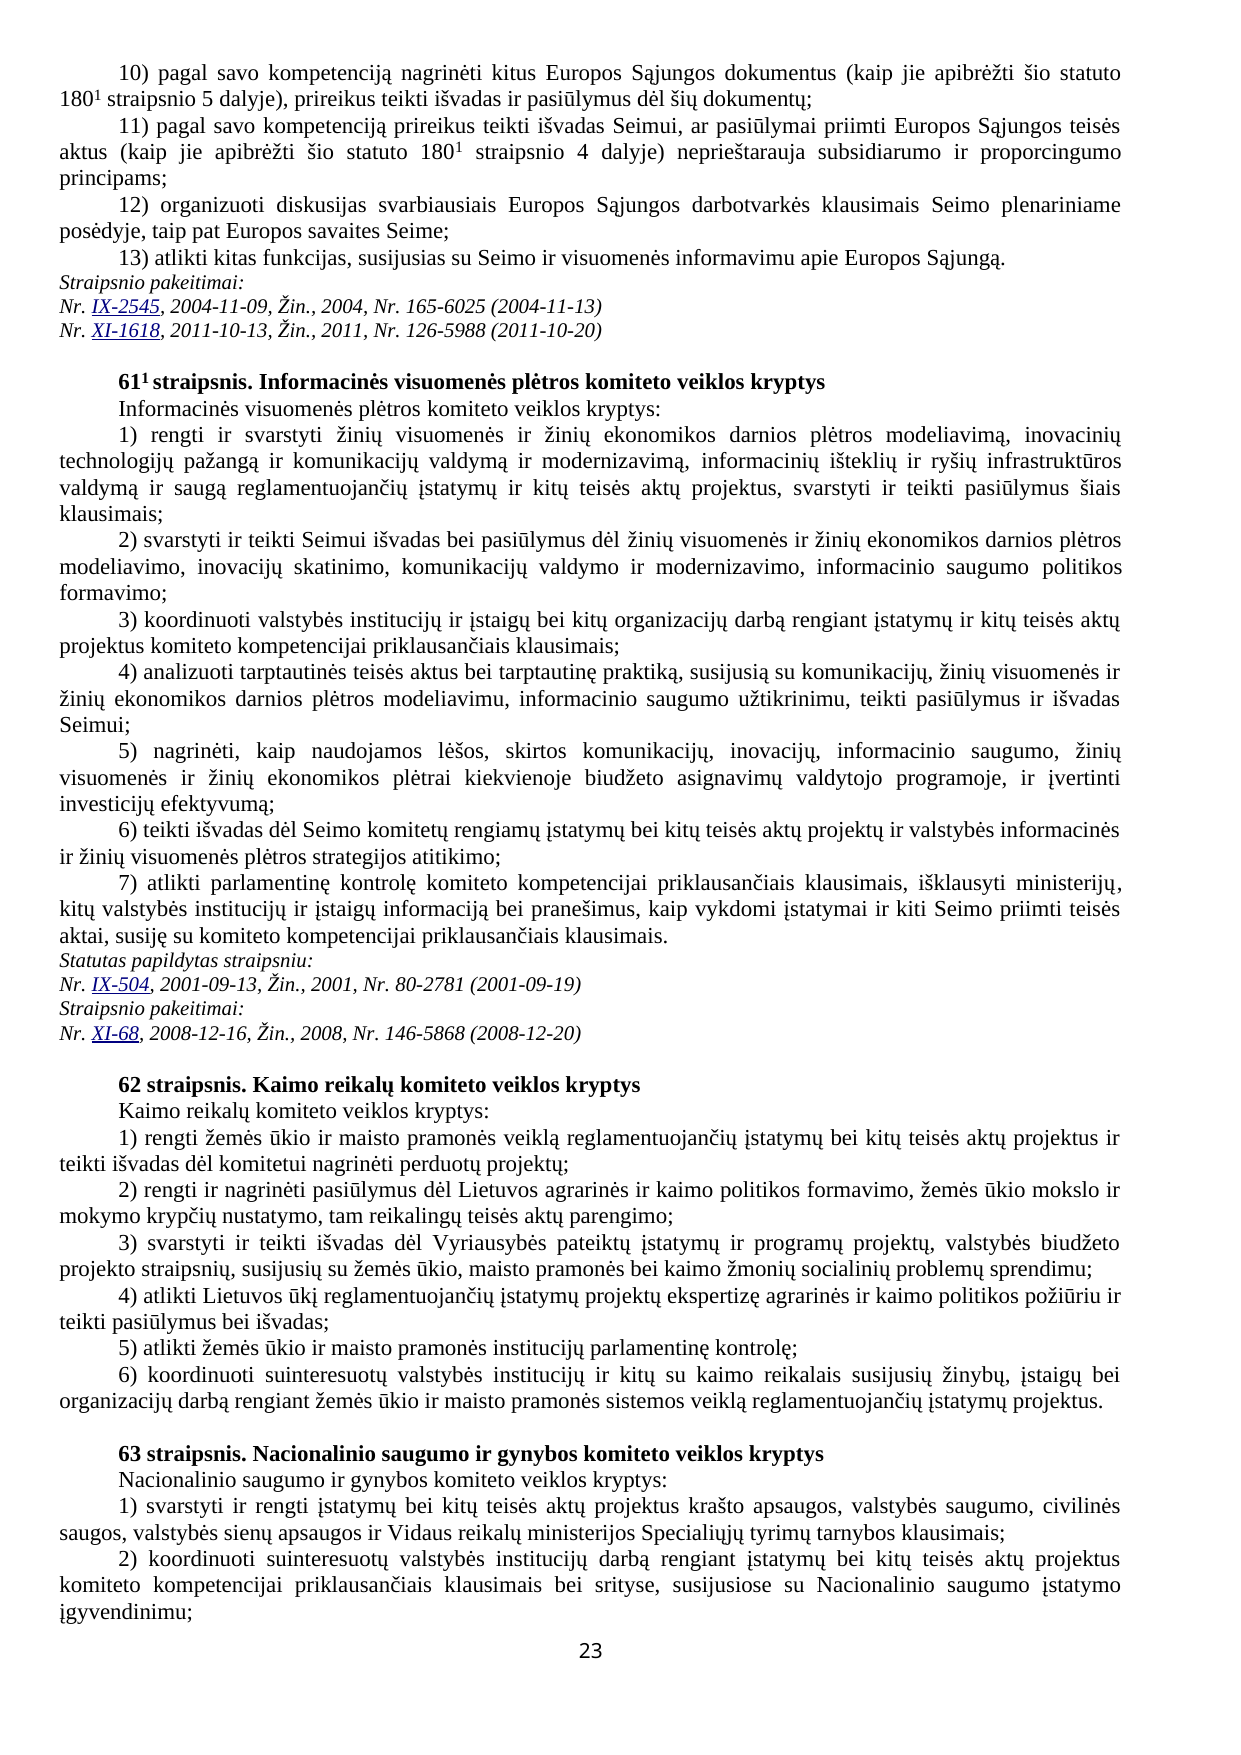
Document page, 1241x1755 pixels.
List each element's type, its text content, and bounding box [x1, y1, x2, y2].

text Informacinės visuomenės plėtros komiteto veiklos kryptys: [59, 395, 1122, 421]
text 611 straipsnis. Informacinės visuomenės plėtros komiteto veiklos kryptys [59, 368, 1122, 395]
text 62 straipsnis. Kaimo reikalų komiteto veiklos kryptys [59, 1071, 1122, 1097]
text 1) rengti ir svarstyti žinių visuomenės ir žinių ekonomikos darnios plėtros modeliavimą, inovacinių technologijų pažangą ir komunikacijų valdymą ir modernizavimą, informacinių išteklių ir ryšių infrastruktūros valdymą ir saugą reglamentuojančių įstatymų ir kitų teisės aktų projektus, svarstyti ir teikti pasiūlymus šiais klausimais; [59, 421, 1122, 527]
text 13) atlikti kitas funkcijas, susijusias su Seimo ir visuomenės informavimu apie Europos Sąjungą. [59, 243, 1122, 270]
text 11) pagal savo kompetenciją prireikus teikti išvadas Seimui, ar pasiūlymai priimti Europos Sąjungos teisės aktus (kaip jie apibrėžti šio statuto 1801 straipsnio 4 dalyje) neprieštarauja subsidiarumo ir proporcingumo principams; [59, 112, 1122, 191]
text Straipsnio pakeitimai: [59, 996, 1122, 1020]
text 5) nagrinėti, kaip naudojamos lėšos, skirtos komunikacijų, inovacijų, informacinio saugumo, žinių visuomenės ir žinių ekonomikos plėtrai kiekvienoje biudžeto asignavimų valdytojo programoje, ir įvertinti investicijų efektyvumą; [59, 737, 1122, 816]
text 1) rengti žemės ūkio ir maisto pramonės veiklą reglamentuojančių įstatymų bei kitų teisės aktų projektus ir teikti išvadas dėl komitetui nagrinėti perduotų projektų; [59, 1123, 1122, 1176]
text 4) atlikti Lietuvos ūkį reglamentuojančių įstatymų projektų ekspertizę agrarinės ir kaimo politikos požiūriu ir teikti pasiūlymus bei išvadas; [59, 1282, 1122, 1334]
text 6) koordinuoti suinteresuotų valstybės institucijų ir kitų su kaimo reikalais susijusių žinybų, įstaigų bei organizacijų darbą rengiant žemės ūkio ir maisto pramonės sistemos veiklą reglamentuojančių įstatymų projektus. [59, 1361, 1122, 1413]
text 3) koordinuoti valstybės institucijų ir įstaigų bei kitų organizacijų darbą rengiant įstatymų ir kitų teisės aktų projektus komiteto kompetencijai priklausančiais klausimais; [59, 606, 1122, 658]
text Nr. XI-68, 2008-12-16, Žin., 2008, Nr. 146-5868 (2008-12-20) [59, 1020, 1122, 1044]
text 10) pagal savo kompetenciją nagrinėti kitus Europos Sąjungos dokumentus (kaip jie apibrėžti šio statuto 1801 straipsnio 5 dalyje), prireikus teikti išvadas ir pasiūlymus dėl šių dokumentų; [59, 59, 1122, 112]
text 2) rengti ir nagrinėti pasiūlymus dėl Lietuvos agrarinės ir kaimo politikos formavimo, žemės ūkio mokslo ir mokymo krypčių nustatymo, tam reikalingų teisės aktų parengimo; [59, 1176, 1122, 1229]
text 1) svarstyti ir rengti įstatymų bei kitų teisės aktų projektus krašto apsaugos, valstybės saugumo, civilinės saugos, valstybės sienų apsaugos ir Vidaus reikalų ministerijos Specialiųjų tyrimų tarnybos klausimais; [59, 1492, 1122, 1545]
text 5) atlikti žemės ūkio ir maisto pramonės institucijų parlamentinę kontrolę; [59, 1334, 1122, 1361]
text 2) svarstyti ir teikti Seimui išvadas bei pasiūlymus dėl žinių visuomenės ir žinių ekonomikos darnios plėtros modeliavimo, inovacijų skatinimo, komunikacijų valdymo ir modernizavimo, informacinio saugumo politikos formavimo; [59, 527, 1122, 606]
text Nr. XI-1618, 2011-10-13, Žin., 2011, Nr. 126-5988 (2011-10-20) [59, 318, 1122, 342]
text 2) koordinuoti suinteresuotų valstybės institucijų darbą rengiant įstatymų bei kitų teisės aktų projektus komiteto kompetencijai priklausančiais klausimais bei srityse, susijusiose su Nacionalinio saugumo įstatymo įgyvendinimu; [59, 1545, 1122, 1624]
text 4) analizuoti tarptautinės teisės aktus bei tarptautinę praktiką, susijusią su komunikacijų, žinių visuomenės ir žinių ekonomikos darnios plėtros modeliavimu, informacinio saugumo užtikrinimu, teikti pasiūlymus ir išvadas Seimui; [59, 658, 1122, 737]
text 3) svarstyti ir teikti išvadas dėl Vyriausybės pateiktų įstatymų ir programų projektų, valstybės biudžeto projekto straipsnių, susijusių su žemės ūkio, maisto pramonės bei kaimo žmonių socialinių problemų sprendimu; [59, 1229, 1122, 1282]
text Kaimo reikalų komiteto veiklos kryptys: [59, 1097, 1122, 1123]
text 12) organizuoti diskusijas svarbiausiais Europos Sąjungos darbotvarkės klausimais Seimo plenariniame posėdyje, taip pat Europos savaites Seime; [59, 191, 1122, 243]
text Nr. IX-504, 2001-09-13, Žin., 2001, Nr. 80-2781 (2001-09-19) [59, 972, 1122, 996]
text Nr. IX-2545, 2004-11-09, Žin., 2004, Nr. 165-6025 (2004-11-13) [59, 294, 1122, 318]
text 6) teikti išvadas dėl Seimo komitetų rengiamų įstatymų bei kitų teisės aktų projektų ir valstybės informacinės ir žinių visuomenės plėtros strategijos atitikimo; [59, 816, 1122, 869]
text Straipsnio pakeitimai: [59, 270, 1122, 294]
text 63 straipsnis. Nacionalinio saugumo ir gynybos komiteto veiklos kryptys [59, 1440, 1122, 1466]
text Nacionalinio saugumo ir gynybos komiteto veiklos kryptys: [59, 1466, 1122, 1492]
text 7) atlikti parlamentinę kontrolę komiteto kompetencijai priklausančiais klausimais, išklausyti ministerijų, kitų valstybės institucijų ir įstaigų informaciją bei pranešimus, kaip vykdomi įstatymai ir kiti Seimo priimti teisės aktai, susiję su komiteto kompetencijai priklausančiais klausimais. [59, 869, 1122, 948]
text Statutas papildytas straipsniu: [59, 948, 1122, 972]
